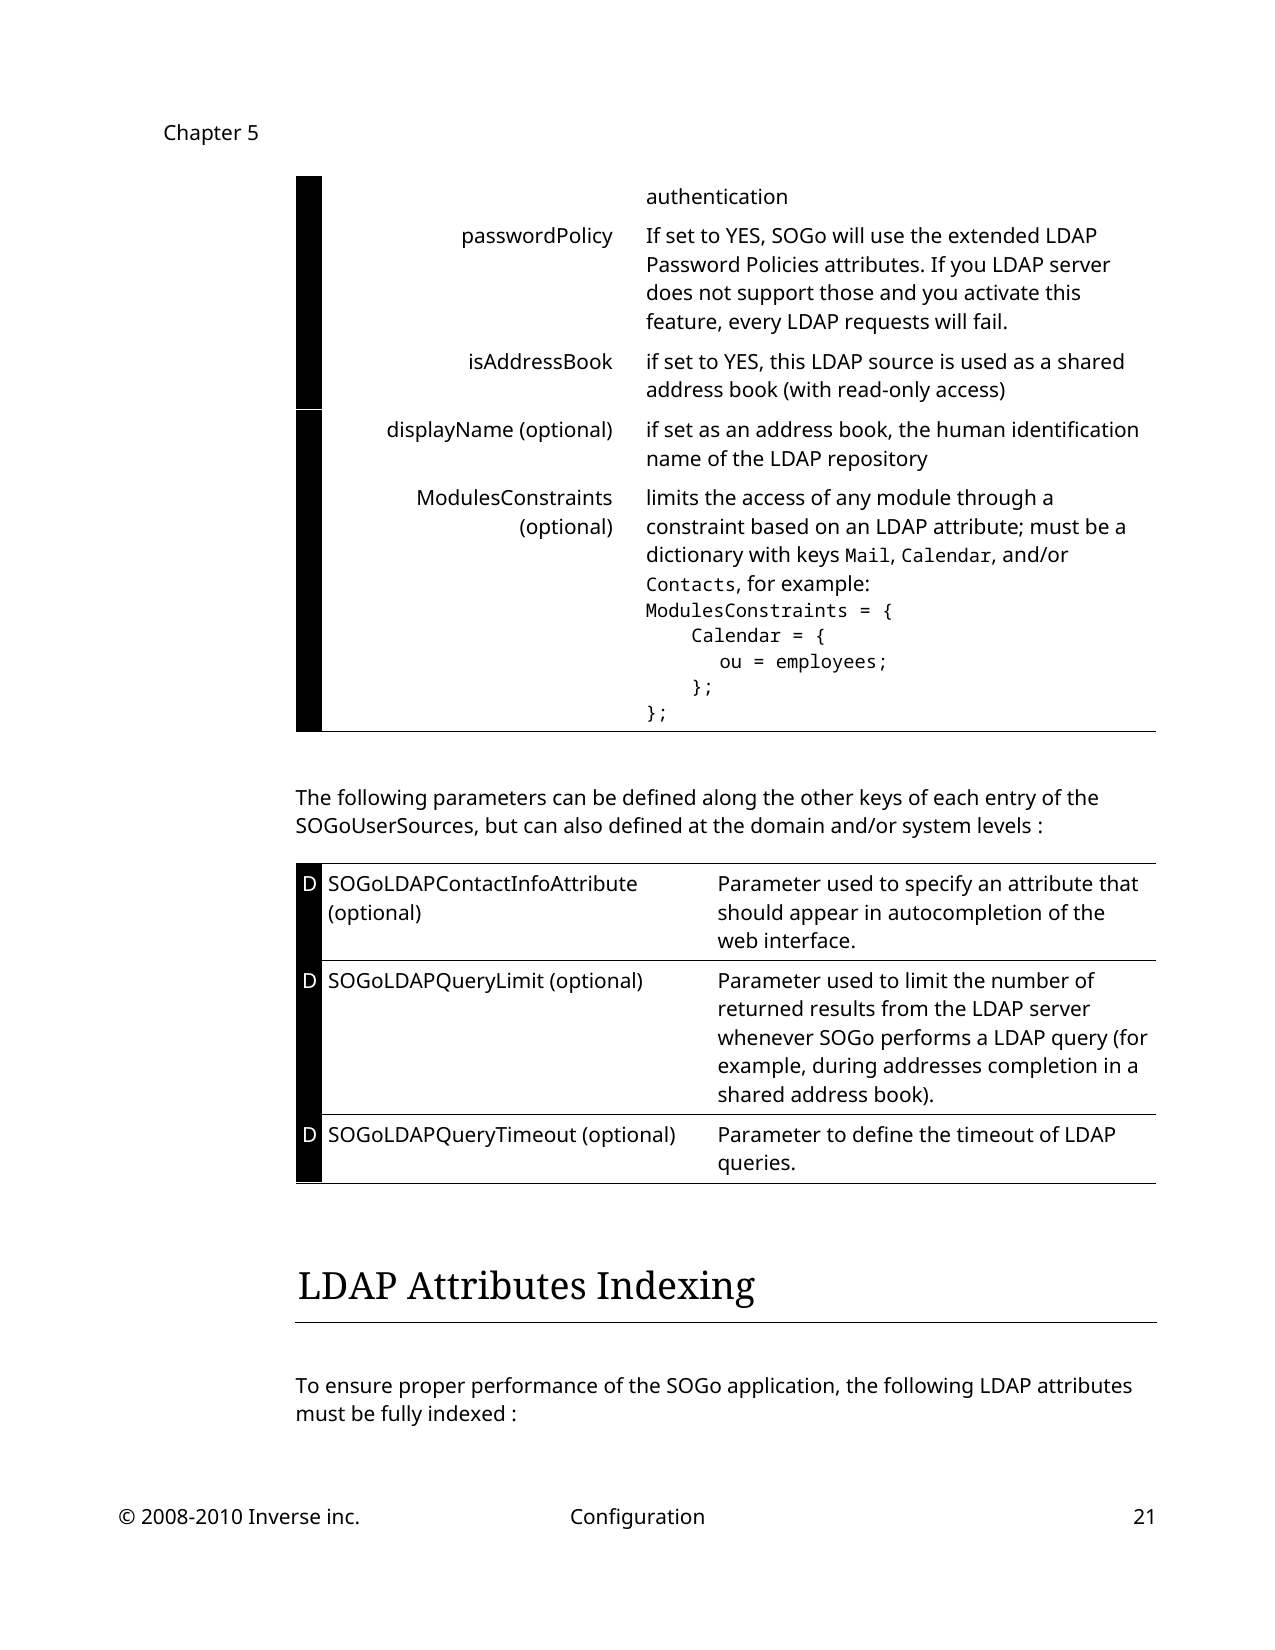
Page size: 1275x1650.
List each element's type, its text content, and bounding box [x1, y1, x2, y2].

text To ensure proper performance of the SOGo application, the following LDAP attributes must be fully indexed : [295, 1371, 1157, 1428]
table_cell [322, 176, 618, 216]
table_cell isAddressBook [322, 341, 618, 409]
table_cell SOGoLDAPQueryLimit (optional) [322, 961, 711, 1114]
table_cell D [296, 961, 322, 1114]
table_cell authentication [618, 176, 1156, 216]
table_cell ModulesConstraints (optional) [322, 478, 618, 731]
table_header SOGoLDAPContactInfoAttribute (optional) [322, 864, 711, 960]
table_cell [296, 216, 322, 341]
table_cell Parameter used to limit the number of returned results from the LDAP server whenever SOGo performs a LDAP query (for example, during addresses completion in a shared address book). [711, 961, 1156, 1114]
table_cell Parameter to define the timeout of LDAP queries. [711, 1115, 1156, 1182]
subtitle LDAP Attributes Indexing [295, 1259, 1157, 1322]
table_header Parameter used to specify an attribute that should appear in autocompletion of the web interface. [711, 864, 1156, 960]
table_cell displayName (optional) [322, 410, 618, 478]
table_cell passwordPolicy [322, 216, 618, 341]
table_cell [296, 478, 322, 731]
table_header D [296, 863, 322, 960]
table_cell [296, 176, 322, 216]
table_cell [296, 341, 322, 409]
table_cell if set to YES, this LDAP source is used as a shared address book (with read-only access) [618, 341, 1156, 409]
table_cell If set to YES, SOGo will use the extended LDAP Password Policies attributes. If you LDAP server does not support those and you activate this feature, every LDAP requests will fail. [618, 216, 1156, 341]
table_cell D [296, 1115, 322, 1182]
table_cell [296, 410, 322, 478]
text The following parameters can be defined along the other keys of each entry of the SOGoUserSources, but can also defined at the domain and/or system levels : [295, 783, 1157, 840]
table_cell SOGoLDAPQueryTimeout (optional) [322, 1115, 711, 1182]
table_cell limits the access of any module through a constraint based on an LDAP attribute; must be a dictionary with keys Mail, Calendar, and/or Contacts, for example: ModulesConstraints = { Calendar = { ou = employees; }; }; [618, 478, 1156, 731]
table_cell if set as an address book, the human identification name of the LDAP repository [618, 410, 1156, 478]
